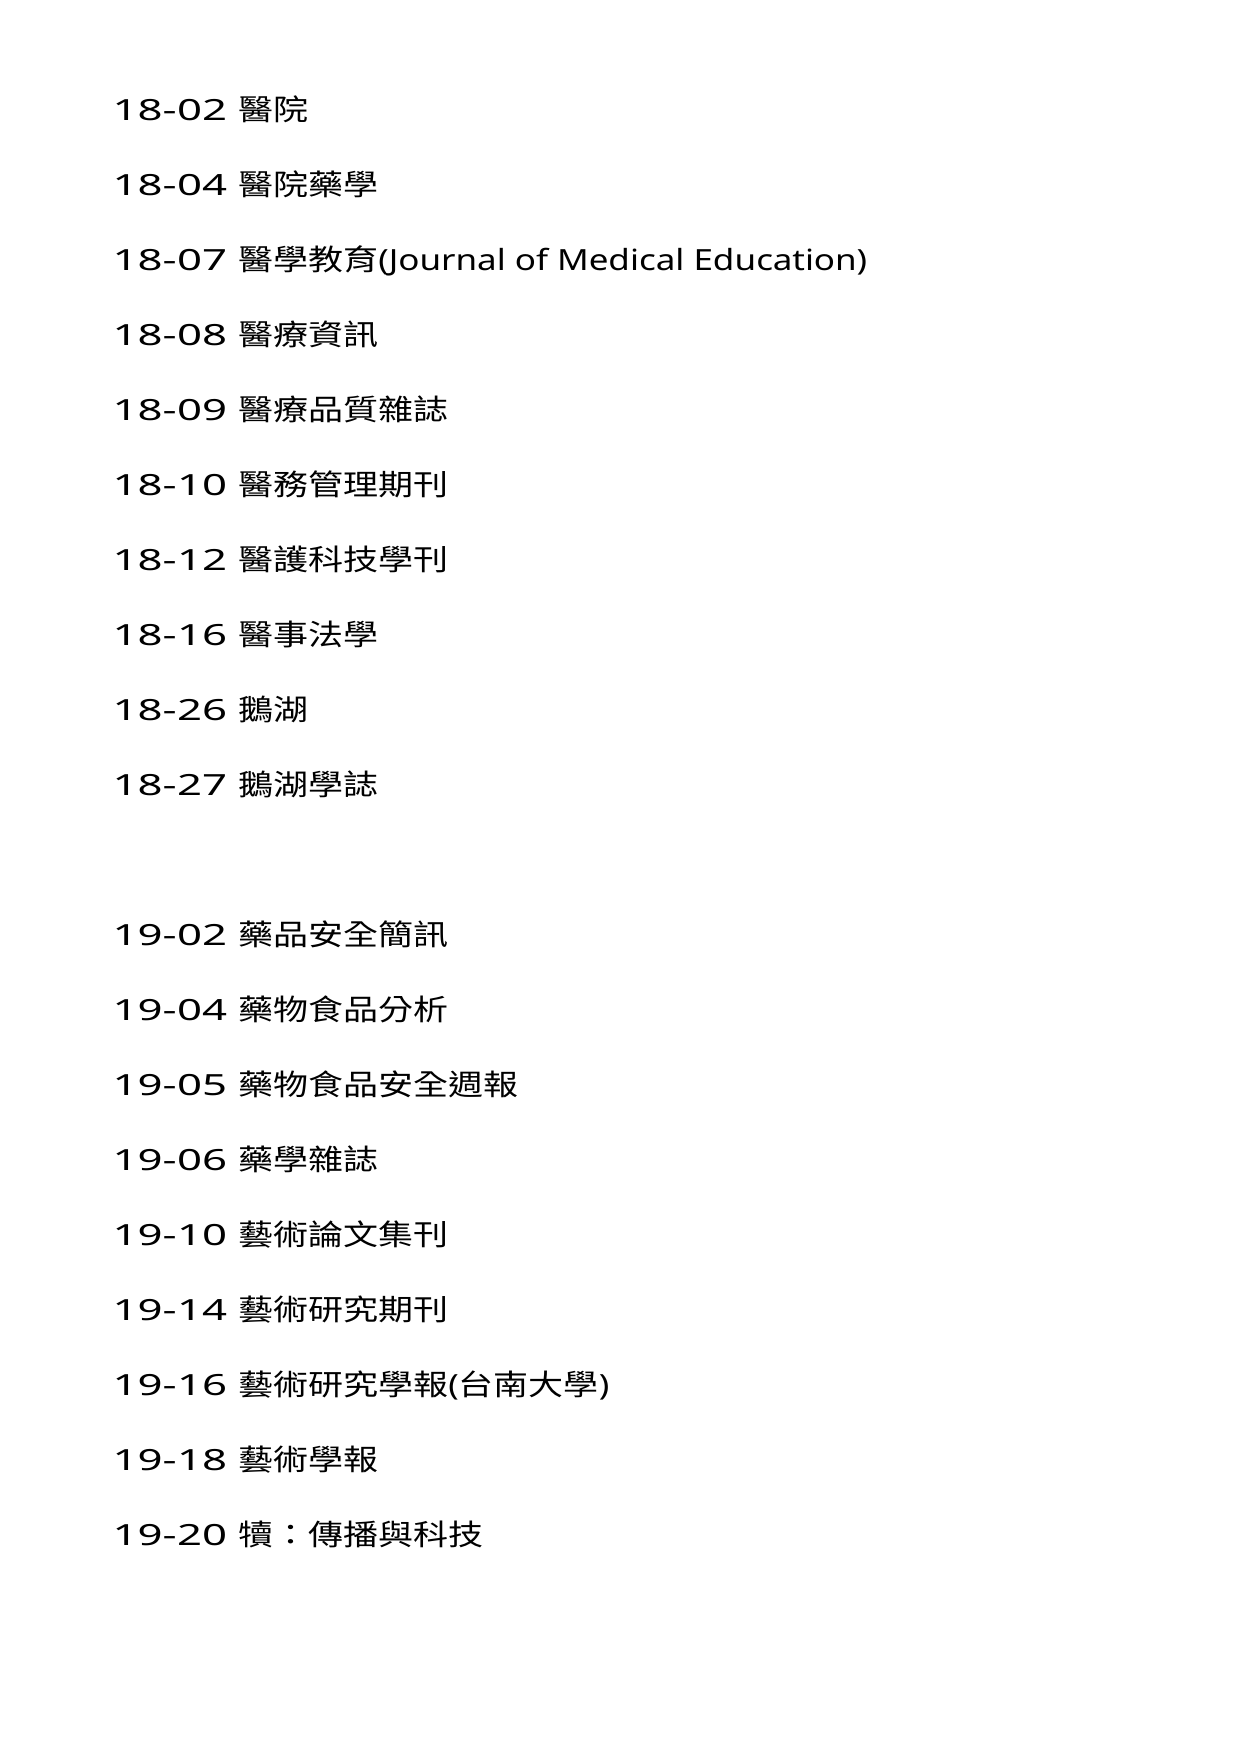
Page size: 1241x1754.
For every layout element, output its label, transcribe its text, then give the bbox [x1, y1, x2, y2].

text 18-04 醫院藥學 [112, 146, 1200, 221]
text 18-27 鵝湖學誌 [112, 746, 1200, 821]
text 18-09 醫療品質雜誌 [112, 371, 1200, 446]
text 19-16 藝術研究學報(台南大學) [112, 1346, 1200, 1421]
text 19-14 藝術研究期刊 [112, 1271, 1200, 1346]
text 18-12 醫護科技學刊 [112, 521, 1200, 596]
text 19-20 犢：傳播與科技 [112, 1496, 1200, 1571]
text 18-26 鵝湖 [112, 671, 1200, 746]
text 19-06 藥學雜誌 [112, 1121, 1200, 1196]
text 18-10 醫務管理期刊 [112, 446, 1200, 521]
text 19-05 藥物食品安全週報 [112, 1046, 1200, 1121]
text 18-07 醫學教育(Journal of Medical Education) [112, 221, 1200, 296]
text 19-10 藝術論文集刊 [112, 1196, 1200, 1271]
text 19-02 藥品安全簡訊 [112, 896, 1200, 971]
text 19-04 藥物食品分析 [112, 971, 1200, 1046]
text 18-02 醫院 [112, 71, 1200, 146]
text 19-18 藝術學報 [112, 1421, 1200, 1496]
text 18-08 醫療資訊 [112, 296, 1200, 371]
text 18-16 醫事法學 [112, 596, 1200, 671]
